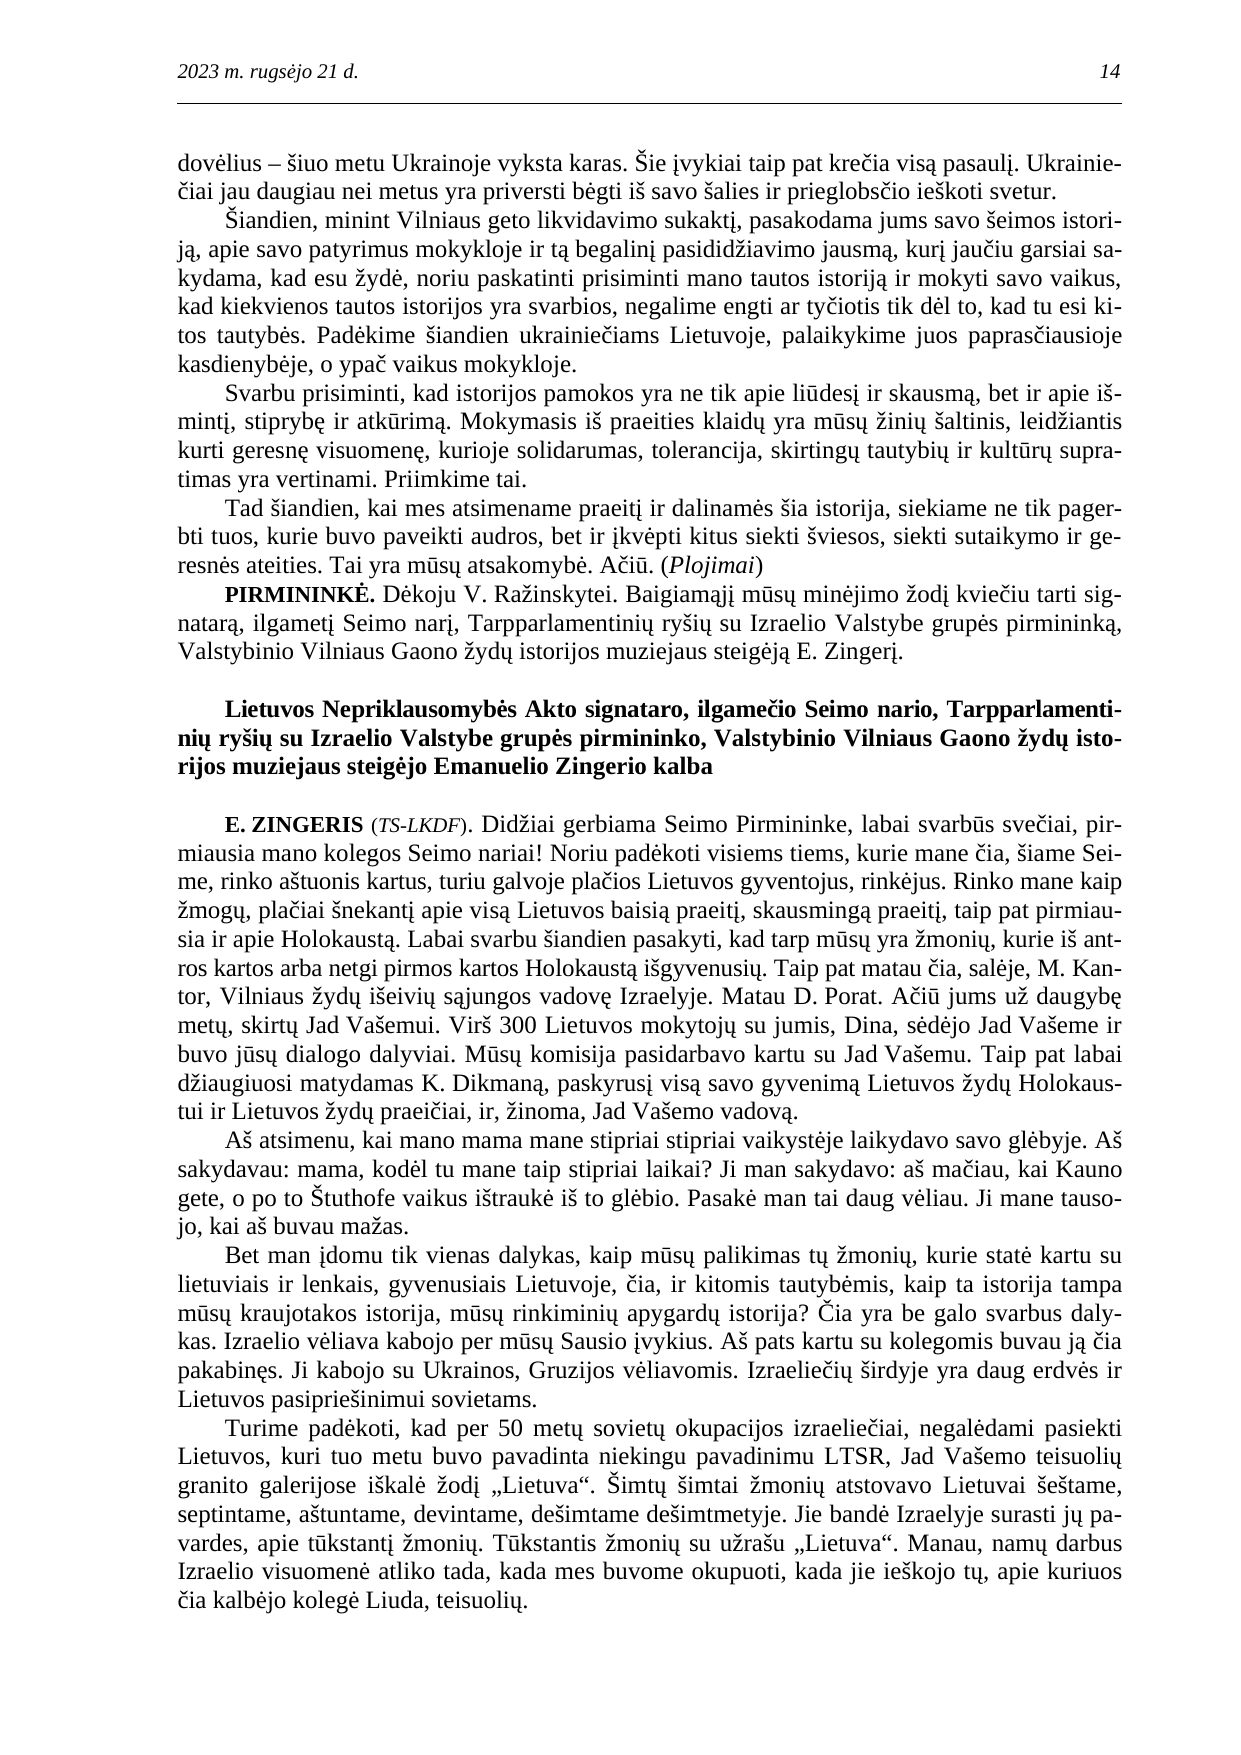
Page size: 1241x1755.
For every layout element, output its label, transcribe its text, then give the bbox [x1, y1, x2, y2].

text Aš at­si­me­nu, kai ma­no ma­ma ma­ne stip­riai stip­riai vai­kys­tė­je lai­ky­da­vo sa­vo glė­by­je. Aš sa­ky­da­vau: ma­ma, ko­dėl tu ma­ne taip stip­riai lai­kai? Ji man sa­ky­da­vo: aš ma­čiau, kai Kau­no ge­te, o po to Štut­ho­fe vai­kus iš­trau­kė iš to glė­bio. Pa­sa­kė man tai daug vė­liau. Ji ma­ne tau­so­jo, kai aš bu­vau ma­žas. [177, 1125, 1122, 1240]
text do­vė­lius – šiuo me­tu Uk­rai­no­je vyks­ta ka­ras. Šie įvy­kiai taip pat kre­čia vi­są pa­sau­lį. Uk­rai­nie­čiai jau dau­giau nei me­tus yra pri­vers­ti bėg­ti iš sa­vo ša­lies ir prie­globs­čio ieš­ko­ti sve­tur. [177, 148, 1122, 205]
text PIRMININKĖ. Dė­ko­ju V. Ra­žins­ky­tei. Bai­gia­mą­jį mū­sų mi­nė­ji­mo žo­dį kvie­čiu tar­ti sig­na­ta­rą, il­ga­me­tį Sei­mo na­rį, Tarp­par­la­men­ti­nių ry­šių su Iz­ra­e­lio Vals­ty­be gru­pės pir­mi­nin­ką, Vals­ty­bi­nio Vil­niaus Ga­o­no žy­dų is­to­ri­jos mu­zie­jaus stei­gė­ją E. Zin­ge­rį. [177, 579, 1122, 665]
text Tad šian­dien, kai mes at­si­me­na­me pra­ei­tį ir da­li­na­mės šia is­to­ri­ja, sie­kia­me ne tik pa­ger­b­ti tuos, ku­rie bu­vo pa­veik­ti aud­ros, bet ir įkvėp­ti ki­tus siek­ti švie­sos, siek­ti su­tai­ky­mo ir ge­res­nės at­ei­ties. Tai yra mū­sų at­sa­ko­my­bė. Ačiū. (Plo­ji­mai) [177, 493, 1122, 579]
text E. ZINGERIS (TS-LKDF). Di­džiai ger­bia­ma Sei­mo Pir­mi­nin­ke, la­bai svar­būs sve­čiai, pir­miau­sia ma­no ko­le­gos Sei­mo na­riai! No­riu pa­dė­ko­ti vi­siems tiems, ku­rie ma­ne čia, šia­me Sei­me, rin­ko aš­tuo­nis kar­tus, tu­riu gal­vo­je pla­čios Lie­tu­vos gy­ven­to­jus, rin­kė­jus. Rin­ko ma­ne kaip žmo­gų, pla­čiai šne­kan­tį apie vi­są Lie­tu­vos bai­sią pra­ei­tį, skaus­min­gą pra­ei­tį, taip pat pir­miau­sia ir apie Ho­lo­kaus­tą. La­bai svar­bu šian­dien pa­sa­ky­ti, kad tarp mū­sų yra žmo­nių, ku­rie iš ant­ros kar­tos ar­ba net­gi pir­mos kar­tos Ho­lo­kaus­tą iš­gy­ve­nu­sių. Taip pat ma­tau čia, sa­lė­je, M. Kan­tor, Vil­niaus žy­dų iš­ei­vių są­jun­gos va­do­vę Iz­ra­e­ly­je. Ma­tau D. Po­rat. Ačiū jums už dau­gy­bę me­tų, skir­tų Jad Va­še­mui. Virš 300 Lie­tu­vos mo­ky­to­jų su ju­mis, Di­na, sė­dė­jo Jad Va­še­me ir bu­vo jū­sų dia­lo­go da­ly­viai. Mū­sų ko­mi­si­ja pa­si­dar­ba­vo kar­tu su Jad Va­še­mu. Taip pat la­bai džiau­giuo­si ma­ty­da­mas K. Dik­ma­ną, pa­sky­ru­sį vi­są sa­vo gy­ve­ni­mą Lie­tu­vos žy­dų Ho­lo­kaus­tui ir Lie­tu­vos žy­dų pra­ei­čiai, ir, ži­no­ma, Jad Va­še­mo va­do­vą. [177, 809, 1122, 1125]
text Lie­tu­vos Ne­pri­klau­so­my­bės Ak­to sig­na­ta­ro, il­ga­me­čio Sei­mo na­rio, Tarpparlamenti­nių ry­šių su Iz­ra­e­lio Vals­ty­be gru­pės pir­mi­nin­ko, Vals­ty­bi­nio Vil­niaus Ga­o­no žy­dų is­to­ri­jos mu­zie­jaus stei­gė­jo Ema­nu­e­lio Zin­ge­rio kal­ba [177, 694, 1122, 780]
text Tu­ri­me pa­dė­ko­ti, kad per 50 me­tų so­vie­tų oku­pa­ci­jos iz­ra­e­lie­čiai, ne­ga­lė­da­mi pa­siek­ti Lie­tu­vos, ku­ri tuo me­tu bu­vo pa­va­din­ta nie­kin­gu pa­va­di­ni­mu LTSR, Jad Va­še­mo tei­suo­lių gra­ni­to ga­le­ri­jo­se iš­ka­lė žo­dį „Lie­tu­va“. Šim­tų šim­tai žmo­nių at­sto­va­vo Lie­tu­vai šeš­ta­me, sep­tin­ta­me, aš­tun­ta­me, de­vin­ta­me, de­šim­ta­me de­šim­t­me­ty­je. Jie ban­dė Iz­ra­e­ly­je su­ras­ti jų pa­var­des, apie tūks­tan­tį žmo­nių. Tūks­tan­tis žmo­nių su už­ra­šu „Lie­tu­va“. Ma­nau, na­mų dar­bus Iz­ra­e­lio vi­suo­me­nė at­li­ko ta­da, ka­da mes bu­vo­me oku­puo­ti, ka­da jie ieš­ko­jo tų, apie ku­riuos čia kal­bė­jo ko­le­gė Liu­da, tei­suo­lių. [177, 1413, 1122, 1614]
text Bet man įdo­mu tik vie­nas da­ly­kas, kaip mū­sų pa­li­ki­mas tų žmo­nių, ku­rie sta­tė kar­tu su lie­tu­viais ir len­kais, gy­ve­nu­siais Lie­tu­vo­je, čia, ir ki­to­mis tau­ty­bė­mis, kaip ta is­to­ri­ja tam­pa mū­sų krau­jo­ta­kos is­to­ri­ja, mū­sų rin­ki­mi­nių apy­gar­dų is­to­ri­ja? Čia yra be ga­lo svar­bus da­ly­kas. Iz­ra­e­lio vė­lia­va ka­bo­jo per mū­sų Sau­sio įvy­kius. Aš pats kar­tu su ko­le­go­mis bu­vau ją čia pa­ka­bi­nęs. Ji ka­bo­jo su Uk­rai­nos, Gru­zi­jos vė­lia­vo­mis. Iz­ra­e­lie­čių šir­dy­je yra daug erd­vės ir Lie­tu­vos pa­si­prie­ši­ni­mui so­vie­tams. [177, 1240, 1122, 1413]
text Svar­bu pri­si­min­ti, kad is­to­ri­jos pa­mo­kos yra ne tik apie liū­de­sį ir skaus­mą, bet ir apie iš­min­tį, stip­ry­bę ir at­kū­ri­mą. Mo­ky­ma­sis iš pra­ei­ties klai­dų yra mū­sų ži­nių šal­ti­nis, lei­džian­tis kur­ti ge­res­nę vi­suo­me­nę, ku­rio­je so­li­da­ru­mas, to­le­ran­ci­ja, skir­tin­gų tau­ty­bių ir kul­tū­rų su­pra­ti­mas yra ver­ti­na­mi. Pri­im­ki­me tai. [177, 378, 1122, 493]
text Šian­dien, mi­nint Vil­niaus ge­to lik­vi­da­vi­mo su­kak­tį, pa­sa­ko­da­ma jums sa­vo šei­mos is­to­ri­ją, apie sa­vo pa­ty­ri­mus mo­kyk­lo­je ir tą be­ga­li­nį pa­si­di­džia­vi­mo jaus­mą, ku­rį jau­čiu gar­siai sa­ky­da­ma, kad esu žy­dė, no­riu pa­ska­tin­ti pri­si­min­ti ma­no tau­tos is­to­ri­ją ir mo­ky­ti sa­vo vai­kus, kad kiek­vie­nos tau­tos is­to­ri­jos yra svar­bios, ne­ga­li­me eng­ti ar ty­čio­tis tik dėl to, kad tu esi ki­tos tau­ty­bės. Pa­dė­ki­me šian­dien uk­rai­nie­čiams Lie­tu­vo­je, pa­lai­ky­ki­me juos pa­pras­čiau­sio­je kas­die­ny­bė­je, o ypač vai­kus mo­kyk­lo­je. [177, 205, 1122, 378]
